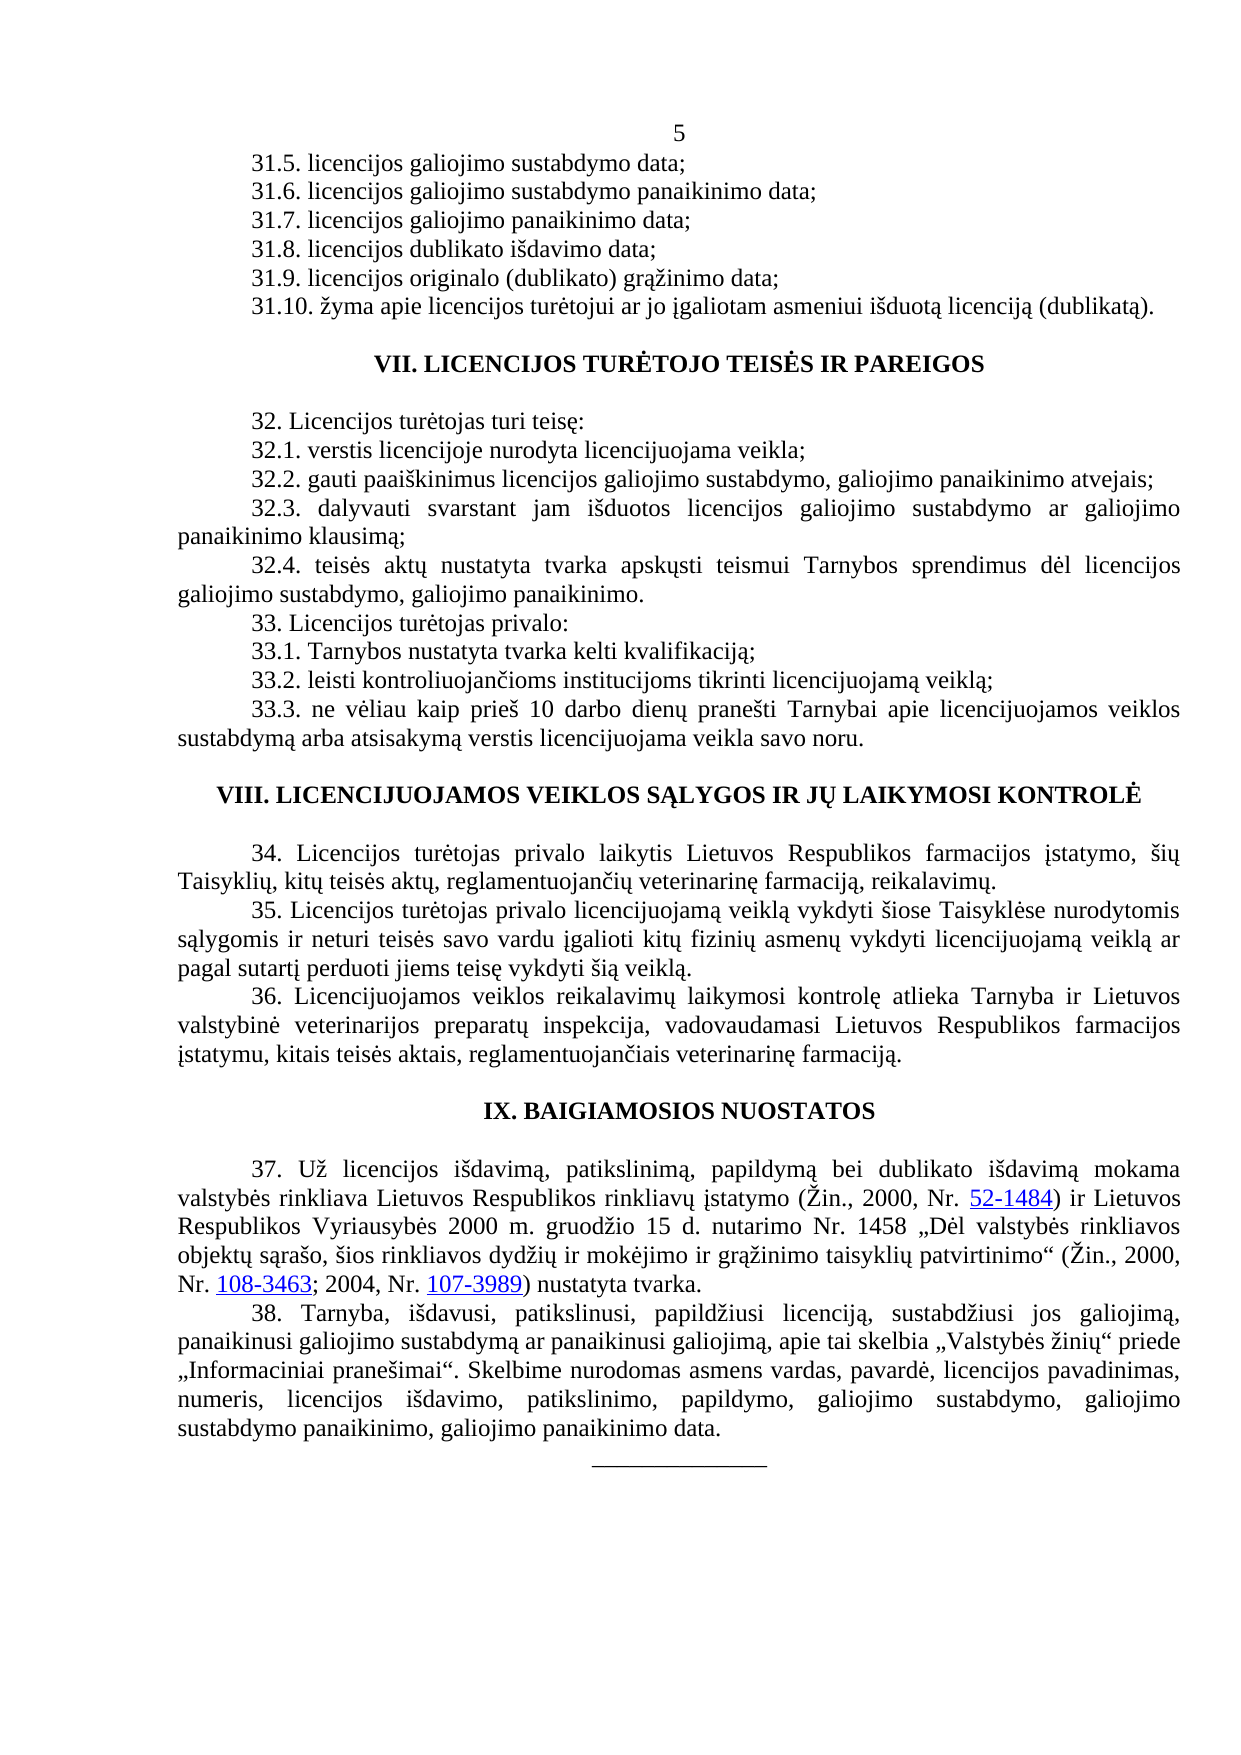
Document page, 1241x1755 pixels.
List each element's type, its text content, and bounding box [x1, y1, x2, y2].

text 33.3. ne vėliau kaip prieš 10 darbo dienų pranešti Tarnybai apie licencijuojamos veiklos sustabdymą arba atsisakymą verstis licencijuojama veikla savo noru. [177, 694, 1181, 751]
text 33. Licencijos turėtojas privalo: [177, 608, 1181, 636]
text 31.10. žyma apie licencijos turėtojui ar jo įgaliotam asmeniui išduotą licenciją (dublikatą). [177, 291, 1181, 320]
text 31.5. licencijos galiojimo sustabdymo data; [177, 148, 1181, 176]
text 32.1. verstis licencijoje nurodyta licencijuojama veikla; [177, 435, 1181, 464]
text 33.1. Tarnybos nustatyta tvarka kelti kvalifikaciją; [177, 636, 1181, 665]
subtitle VII. LICENCIJOS TURĖTOJO TEISĖS IR PAREIGOS [177, 349, 1181, 378]
text 31.6. licencijos galiojimo sustabdymo panaikinimo data; [177, 176, 1181, 205]
text 35. Licencijos turėtojas privalo licencijuojamą veiklą vykdyti šiose Taisyklėse nurodytomis sąlygomis ir neturi teisės savo vardu įgalioti kitų fizinių asmenų vykdyti licencijuojamą veiklą ar pagal sutartį perduoti jiems teisę vykdyti šią veiklą. [177, 895, 1181, 981]
text 32.3. dalyvauti svarstant jam išduotos licencijos galiojimo sustabdymo ar galiojimo panaikinimo klausimą; [177, 493, 1181, 550]
text 36. Licencijuojamos veiklos reikalavimų laikymosi kontrolę atlieka Tarnyba ir Lietuvos valstybinė veterinarijos preparatų inspekcija, vadovaudamasi Lietuvos Respublikos farmacijos įstatymu, kitais teisės aktais, reglamentuojančiais veterinarinę farmaciją. [177, 981, 1181, 1068]
text ______________ [177, 1441, 1181, 1470]
text 38. Tarnyba, išdavusi, patikslinusi, papildžiusi licenciją, sustabdžiusi jos galiojimą, panaikinusi galiojimo sustabdymą ar panaikinusi galiojimą, apie tai skelbia „Valstybės žinių“ priede „Informaciniai pranešimai“. Skelbime nurodomas asmens vardas, pavardė, licencijos pavadinimas, numeris, licencijos išdavimo, patikslinimo, papildymo, galiojimo sustabdymo, galiojimo sustabdymo panaikinimo, galiojimo panaikinimo data. [177, 1298, 1181, 1441]
subtitle VIII. LICENCIJUOJAMOS VEIKLOS SĄLYGOS IR JŲ LAIKYMOSI KONTROLĖ [177, 780, 1181, 809]
text 32.4. teisės aktų nustatyta tvarka apskųsti teismui Tarnybos sprendimus dėl licencijos galiojimo sustabdymo, galiojimo panaikinimo. [177, 550, 1181, 608]
text 37. Už licencijos išdavimą, patikslinimą, papildymą bei dublikato išdavimą mokama valstybės rinkliava Lietuvos Respublikos rinkliavų įstatymo (Žin., 2000, Nr. 52-1484) ir Lietuvos Respublikos Vyriausybės 2000 m. gruodžio 15 d. nutarimo Nr. 1458 „Dėl valstybės rinkliavos objektų sąrašo, šios rinkliavos dydžių ir mokėjimo ir grąžinimo taisyklių patvirtinimo“ (Žin., 2000, Nr. 108-3463; 2004, Nr. 107-3989) nustatyta tvarka. [177, 1154, 1181, 1298]
subtitle IX. BAIGIAMOSIOS NUOSTATOS [177, 1096, 1181, 1125]
text 34. Licencijos turėtojas privalo laikytis Lietuvos Respublikos farmacijos įstatymo, šių Taisyklių, kitų teisės aktų, reglamentuojančių veterinarinę farmaciją, reikalavimų. [177, 838, 1181, 895]
text 33.2. leisti kontroliuojančioms institucijoms tikrinti licencijuojamą veiklą; [177, 665, 1181, 694]
text 32. Licencijos turėtojas turi teisę: [177, 406, 1181, 435]
text 31.7. licencijos galiojimo panaikinimo data; [177, 205, 1181, 234]
text 31.9. licencijos originalo (dublikato) grąžinimo data; [177, 263, 1181, 291]
text 31.8. licencijos dublikato išdavimo data; [177, 234, 1181, 263]
text 32.2. gauti paaiškinimus licencijos galiojimo sustabdymo, galiojimo panaikinimo atvejais; [177, 464, 1181, 493]
